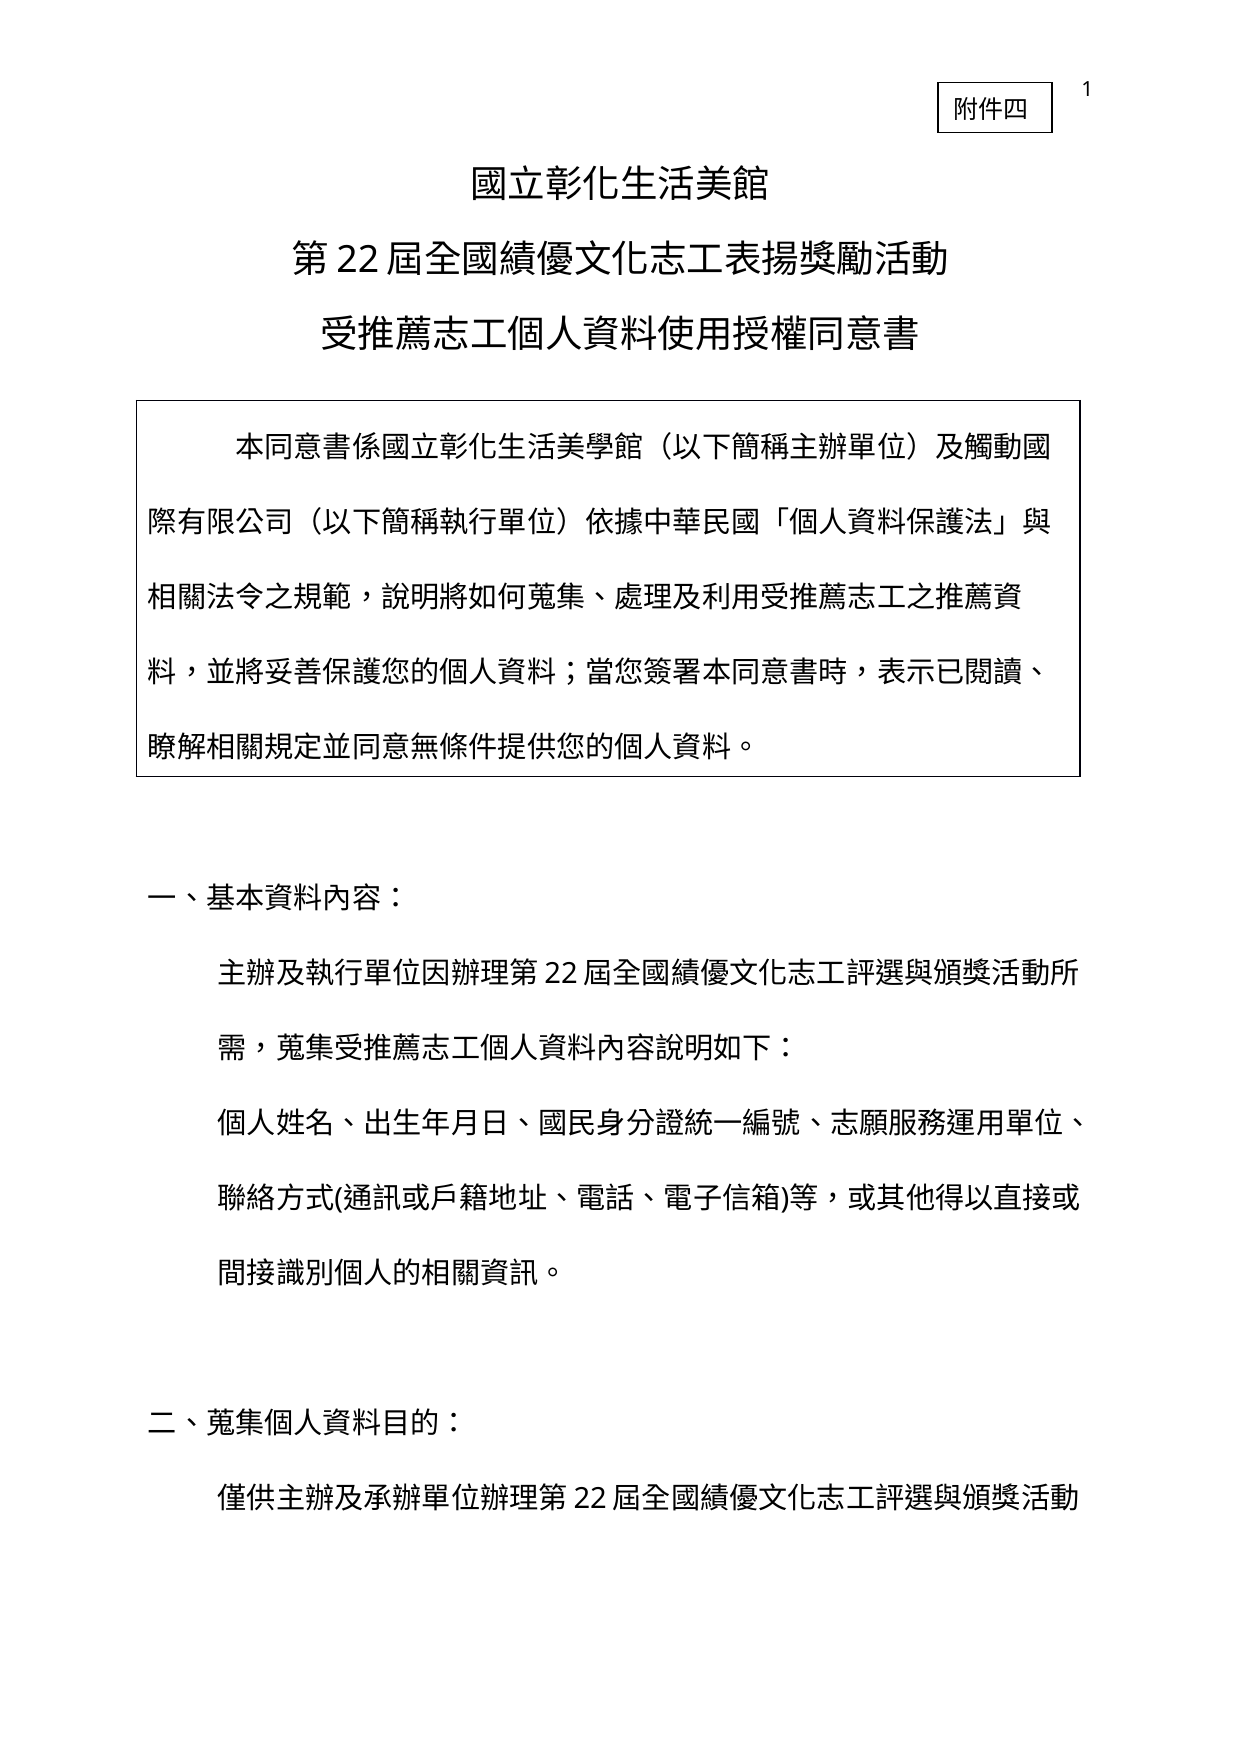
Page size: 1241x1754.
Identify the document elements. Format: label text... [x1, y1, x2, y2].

table_header 本同意書係國立彰化生活美學館（以下簡稱主辦單位）及觸動國際有限公司（以下簡稱執行單位）依據中華民國「個人資料保護法」與相關法令之規範，說明將如何蒐集、處理及利用受推薦志工之推薦資料，並將妥善保護您的個人資料；當您簽署本同意書時，表示已閱讀、瞭解相關規定並同意無條件提供您的個人資料。 [137, 401, 1079, 776]
text 主辦及執行單位因辦理第22屆全國績優文化志工評選與頒獎活動所需，蒐集受推薦志工個人資料內容說明如下： [217, 927, 1093, 1077]
text 受推薦志工個人資料使用授權同意書 [148, 287, 1093, 362]
text 附件四 [953, 90, 1037, 125]
text 僅供主辦及承辦單位辦理第22屆全國績優文化志工評選與頒獎活動 [217, 1452, 1093, 1527]
text 二、蒐集個人資料目的： [148, 1377, 1093, 1452]
text 個人姓名、出生年月日、國民身分證統一編號、志願服務運用單位、聯絡方式(通訊或戶籍地址、電話、電子信箱)等，或其他得以直接或間接識別個人的相關資訊。 [217, 1077, 1093, 1302]
text 第22屆全國績優文化志工表揚獎勵活動 [148, 212, 1093, 287]
text 國立彰化生活美館 [148, 137, 1093, 212]
text 一、基本資料內容： [148, 852, 1093, 927]
